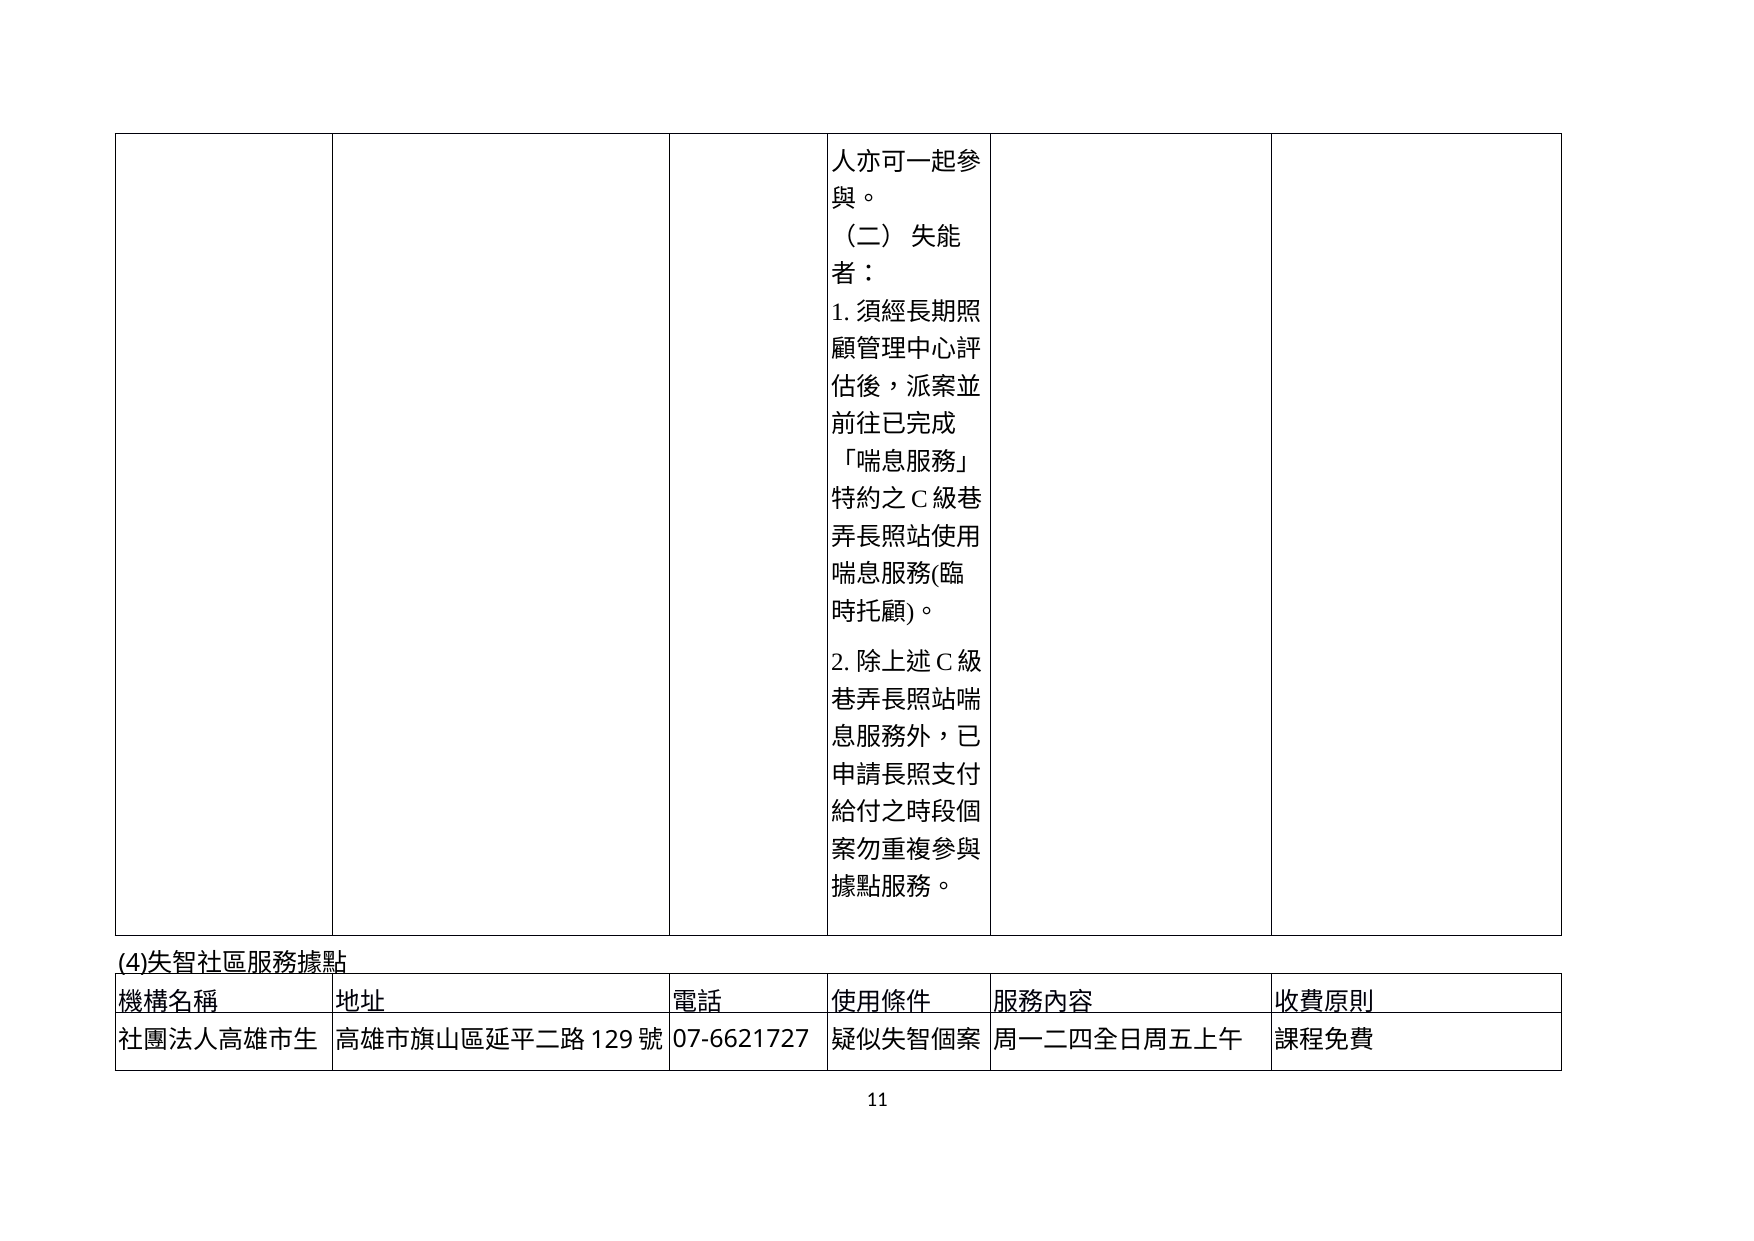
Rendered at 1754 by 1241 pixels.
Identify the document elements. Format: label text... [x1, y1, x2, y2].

table_cell [116, 134, 332, 935]
table_cell 課程免費 [1272, 1013, 1561, 1070]
table_cell [670, 134, 827, 935]
table_header 收費原則 [1272, 974, 1561, 1012]
table_cell 社團法人高雄市生 [116, 1013, 332, 1070]
table_header 機構名稱 [116, 974, 332, 1012]
table_cell [1272, 134, 1561, 935]
table_cell 高雄市旗山區延平二路129號 [333, 1013, 669, 1070]
table_header 使用條件 [828, 974, 990, 1012]
table_cell [991, 134, 1271, 935]
table_header 服務內容 [991, 974, 1271, 1012]
table_cell 周一二四全日周五上午 [991, 1013, 1271, 1070]
table_cell 疑似失智個案 [828, 1013, 990, 1070]
table_header 電話 [670, 974, 827, 1012]
table_cell 人亦可一起參與。 （二） 失能者： 1. 須經長期照顧管理中心評估後，派案並前往已完成「喘息服務」特約之C級巷弄長照站使用喘息服務(臨時托顧)。 2. 除上述C級巷弄長照站喘息服務外，已申請長照支付給付之時段個案勿重複參與據點服務。 [828, 134, 990, 935]
text (4)失智社區服務據點 [118, 936, 1636, 973]
table_header 地址 [333, 974, 669, 1012]
table_cell 07-6621727 [670, 1013, 827, 1070]
table_cell [333, 134, 669, 935]
